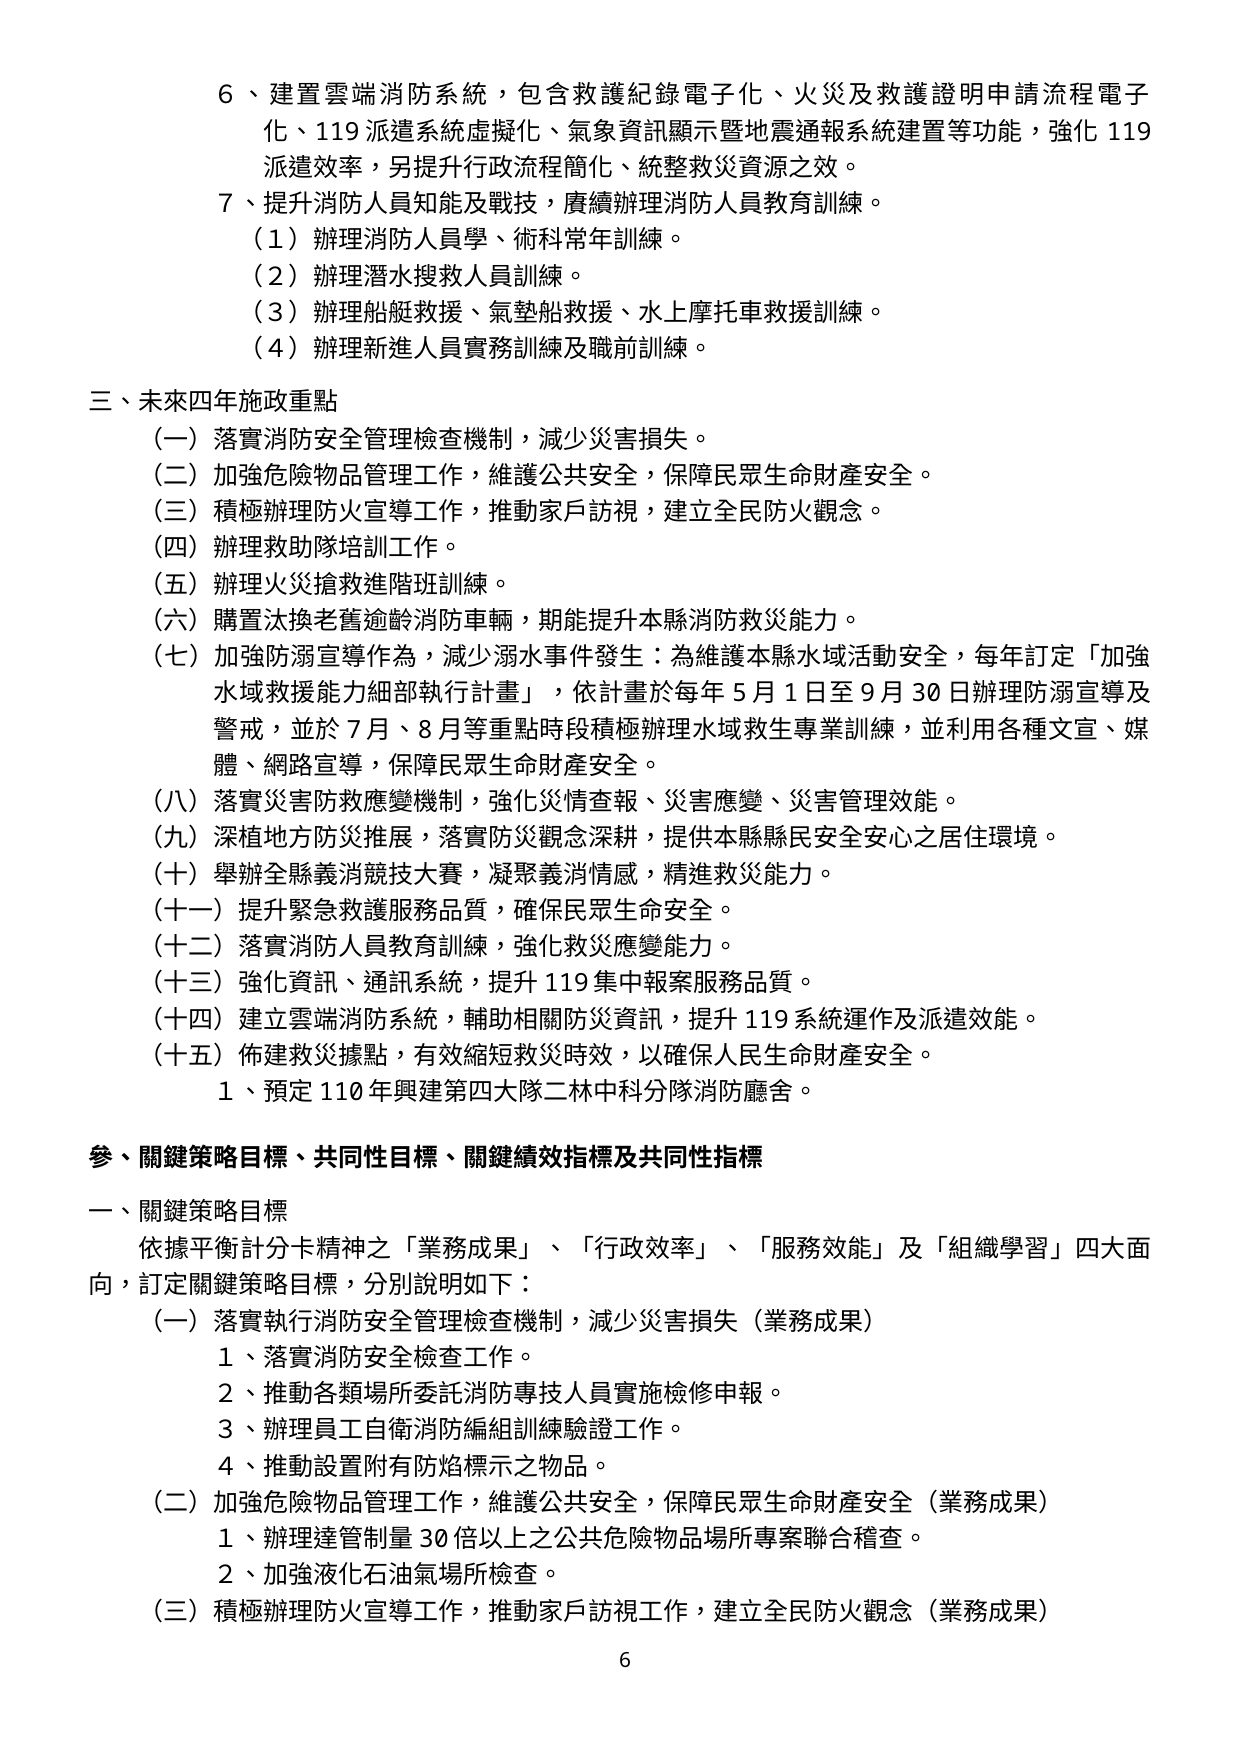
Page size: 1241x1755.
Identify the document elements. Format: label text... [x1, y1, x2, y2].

text （十二）落實消防人員教育訓練，強化救災應變能力。 [139, 927, 1152, 963]
text ７、提升消防人員知能及戰技，賡續辦理消防人員教育訓練。 [214, 184, 1152, 220]
text １、辦理達管制量30倍以上之公共危險物品場所專案聯合稽查。 [214, 1519, 1152, 1555]
text １、落實消防安全檢查工作。 [214, 1337, 1152, 1374]
text 參、關鍵策略目標、共同性目標、關鍵績效指標及共同性指標 [89, 1133, 1152, 1174]
text （七）加強防溺宣導作為，減少溺水事件發生：為維護本縣水域活動安全，每年訂定「加強水域救援能力細部執行計畫」，依計畫於每年5月1日至9月30日辦理防溺宣導及警戒，並於7月、8月等重點時段積極辦理水域救生專業訓練，並利用各種文宣、媒體、網路宣導，保障民眾生命財產安全。 [139, 637, 1152, 782]
text 一、關鍵策略目標 [89, 1187, 1152, 1229]
text 三、未來四年施政重點 [89, 377, 1152, 419]
text （八）落實災害防救應變機制，強化災情查報、災害應變、災害管理效能。 [139, 782, 1152, 818]
text （１）辦理消防人員學、術科常年訓練。 [239, 220, 1152, 256]
text ２、加強液化石油氣場所檢查。 [214, 1555, 1152, 1591]
text （二）加強危險物品管理工作，維護公共安全，保障民眾生命財產安全（業務成果） [139, 1482, 1152, 1519]
text （五）辦理火災搶救進階班訓練。 [139, 564, 1152, 600]
text （十）舉辦全縣義消競技大賽，凝聚義消情感，精進救災能力。 [139, 854, 1152, 890]
text （一）落實消防安全管理檢查機制，減少災害損失。 [139, 419, 1152, 455]
text （六）購置汰換老舊逾齡消防車輛，期能提升本縣消防救災能力。 [139, 600, 1152, 637]
text ３、辦理員工自衛消防編組訓練驗證工作。 [214, 1410, 1152, 1446]
text （四）辦理救助隊培訓工作。 [139, 528, 1152, 564]
text （十五）佈建救災據點，有效縮短救災時效，以確保人民生命財產安全。 [139, 1035, 1152, 1072]
text ２、推動各類場所委託消防專技人員實施檢修申報。 [214, 1374, 1152, 1410]
text ６、建置雲端消防系統，包含救護紀錄電子化、火災及救護證明申請流程電子化、119派遣系統虛擬化、氣象資訊顯示暨地震通報系統建置等功能，強化119派遣效率，另提升行政流程簡化、統整救災資源之效。 [214, 75, 1152, 184]
text （九）深植地方防災推展，落實防災觀念深耕，提供本縣縣民安全安心之居住環境。 [139, 818, 1152, 854]
text （十四）建立雲端消防系統，輔助相關防災資訊，提升119系統運作及派遣效能。 [139, 999, 1152, 1035]
text （三）積極辦理防火宣導工作，推動家戶訪視工作，建立全民防火觀念（業務成果） [139, 1591, 1152, 1627]
text １、預定110年興建第四大隊二林中科分隊消防廳舍。 [214, 1072, 1152, 1108]
text ４、推動設置附有防焰標示之物品。 [214, 1446, 1152, 1482]
text （十一）提升緊急救護服務品質，確保民眾生命安全。 [139, 890, 1152, 927]
text （十三）強化資訊、通訊系統，提升119集中報案服務品質。 [139, 963, 1152, 999]
text 依據平衡計分卡精神之「業務成果」、「行政效率」、「服務效能」及「組織學習」四大面向，訂定關鍵策略目標，分別說明如下： [89, 1229, 1152, 1301]
text （二）加強危險物品管理工作，維護公共安全，保障民眾生命財產安全。 [139, 455, 1152, 492]
text （一）落實執行消防安全管理檢查機制，減少災害損失（業務成果） [139, 1301, 1152, 1337]
text （４）辦理新進人員實務訓練及職前訓練。 [239, 329, 1152, 365]
text （３）辦理船艇救援、氣墊船救援、水上摩托車救援訓練。 [239, 292, 1152, 329]
text （２）辦理潛水搜救人員訓練。 [239, 256, 1152, 292]
text （三）積極辦理防火宣導工作，推動家戶訪視，建立全民防火觀念。 [139, 492, 1152, 528]
